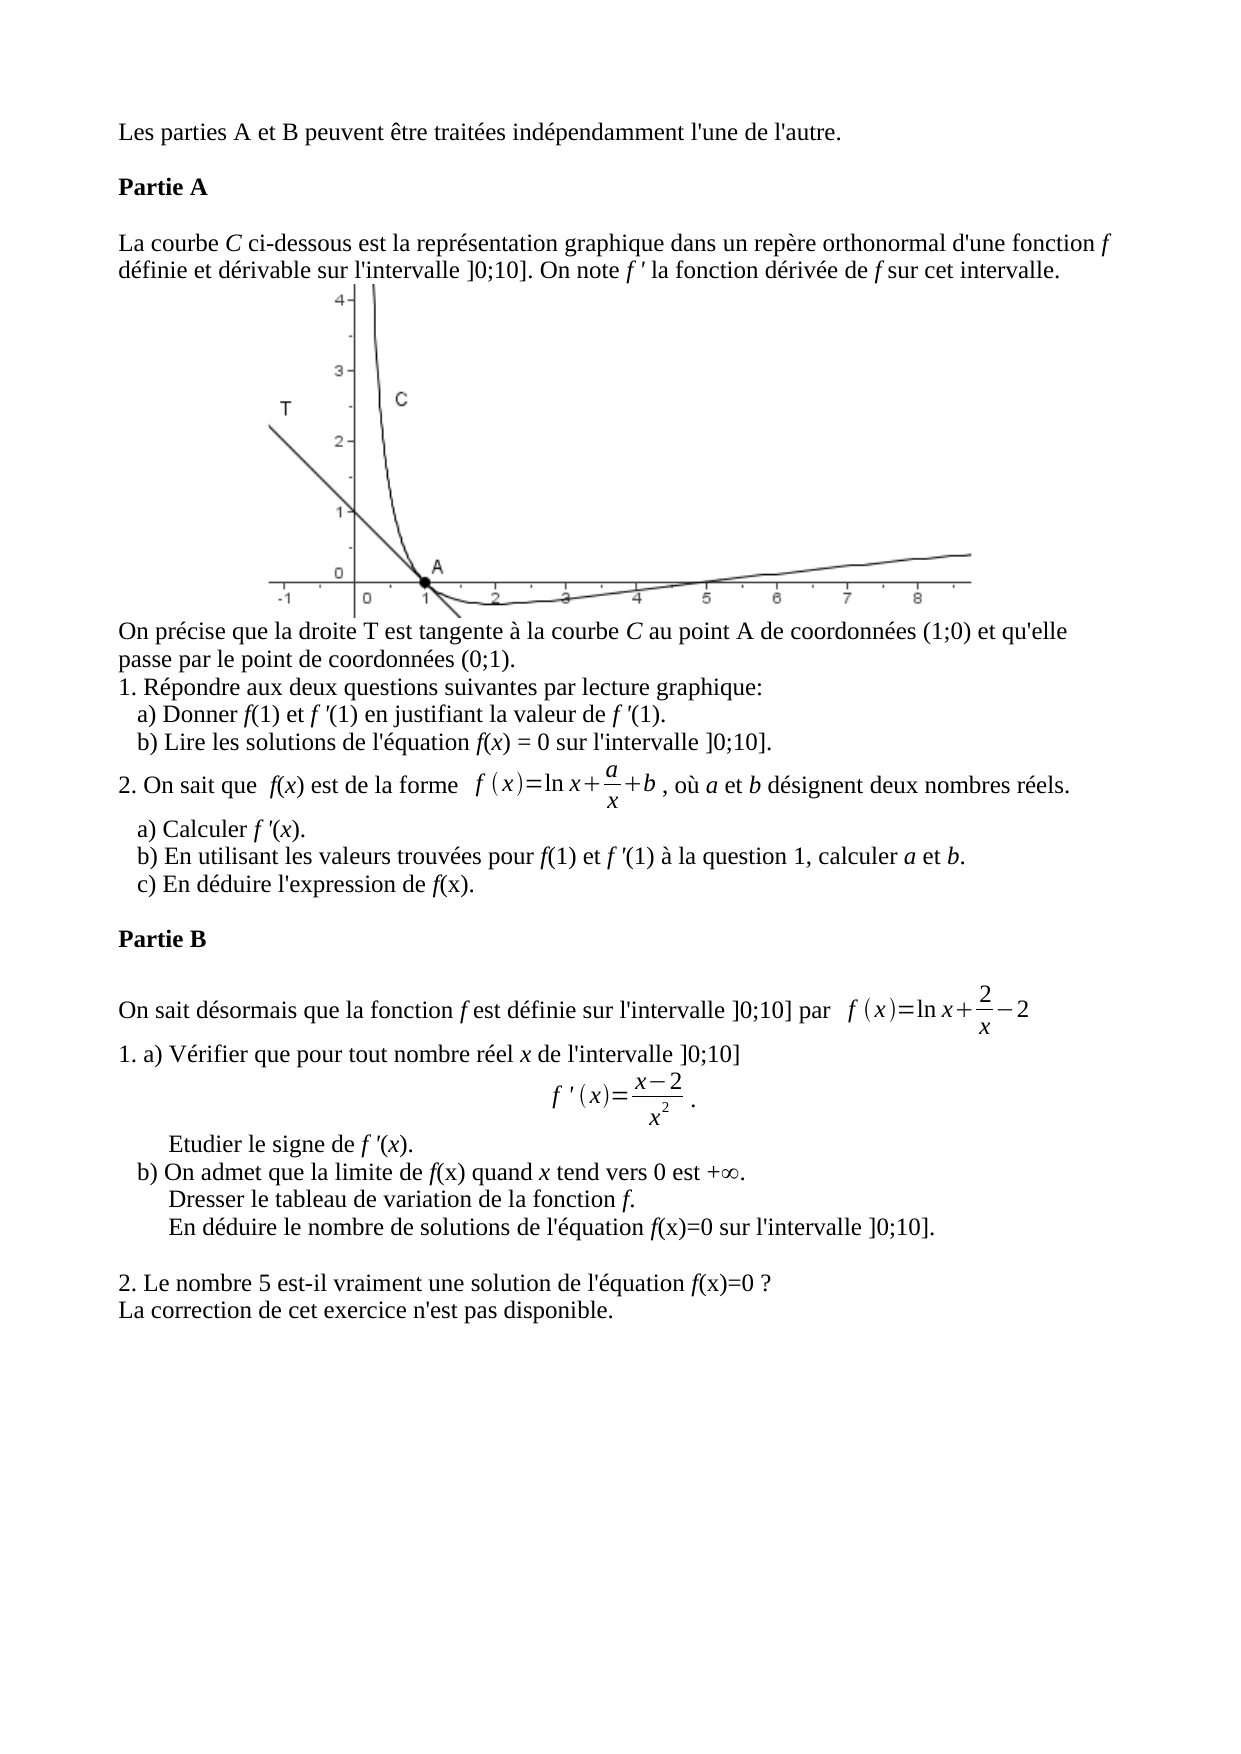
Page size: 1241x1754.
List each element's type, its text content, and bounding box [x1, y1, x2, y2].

text . [118, 1068, 1122, 1130]
text La correction de cet exercice n'est pas disponible. [118, 1296, 1122, 1324]
text Dresser le tableau de variation de la fonction f. [118, 1186, 1122, 1213]
text a) Calculer f '(x). [118, 815, 1122, 842]
text Partie A [118, 173, 1122, 201]
text On précise que la droite T est tangente à la courbe C au point A de coordonnées (1;0) et qu'elle passe par le point de coordonnées (0;1). [118, 284, 1122, 673]
text La courbe C ci-dessous est la représentation graphique dans un repère orthonormal d'une fonction f définie et dérivable sur l'intervalle ]0;10]. On note f ' la fonction dérivée de f sur cet intervalle. [118, 229, 1122, 284]
text 2. On sait que f(x) est de la forme , où a et b désignent deux nombres réels. [118, 756, 1122, 815]
picture [268, 284, 972, 618]
text Etudier le signe de f '(x). [118, 1130, 1122, 1158]
text 1. a) Vérifier que pour tout nombre réel x de l'intervalle ]0;10] [118, 1040, 1122, 1068]
text b) En utilisant les valeurs trouvées pour f(1) et f '(1) à la question 1, calculer a et b. [118, 842, 1122, 870]
text a) Donner f(1) et f '(1) en justifiant la valeur de f '(1). [118, 700, 1122, 728]
text En déduire le nombre de solutions de l'équation f(x)=0 sur l'intervalle ]0;10]. [118, 1213, 1122, 1241]
text Les parties A et B peuvent être traitées indépendamment l'une de l'autre. [118, 118, 1122, 146]
text On sait désormais que la fonction f est définie sur l'intervalle ]0;10] par [118, 981, 1122, 1040]
text Partie B [118, 926, 1122, 953]
text 2. Le nombre 5 est-il vraiment une solution de l'équation f(x)=0 ? [118, 1269, 1122, 1296]
text b) Lire les solutions de l'équation f(x) = 0 sur l'intervalle ]0;10]. [118, 728, 1122, 756]
text 1. Répondre aux deux questions suivantes par lecture graphique: [118, 673, 1122, 700]
text c) En déduire l'expression de f(x). [118, 870, 1122, 898]
text b) On admet que la limite de f(x) quand x tend vers 0 est +∞. [118, 1158, 1122, 1186]
